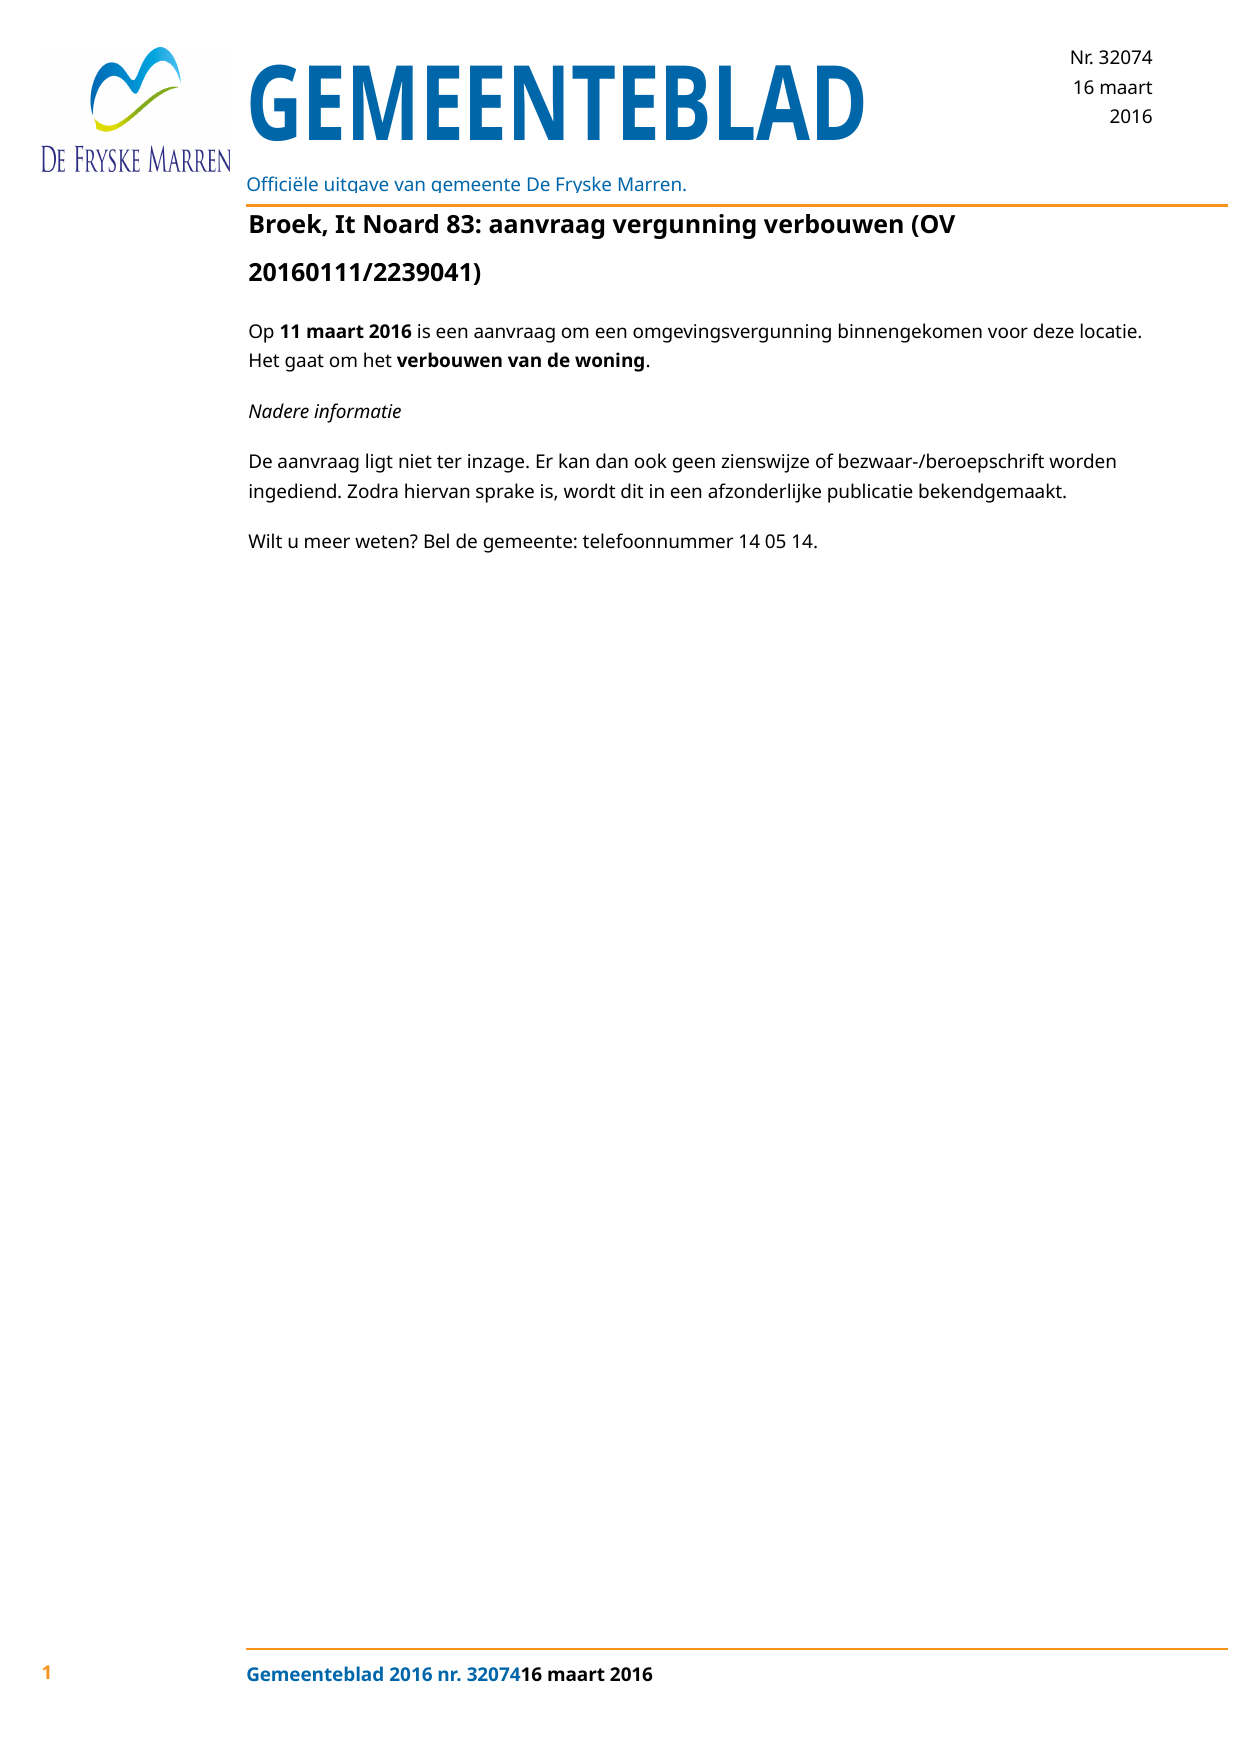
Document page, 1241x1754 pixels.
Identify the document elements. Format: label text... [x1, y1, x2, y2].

text Wilt u meer weten? Bel de gemeente: telefoonnummer 14 05 14. [248, 528, 1152, 554]
text Op 11 maart 2016 is een aanvraag om een omgevingsvergunning binnengekomen voor deze locatie. Het gaat om het verbouwen van de woning. [248, 318, 1152, 373]
text Broek, It Noard 83: aanvraag vergunning verbouwen (OV 20160111/2239041) [248, 207, 1152, 288]
text Nadere informatie [248, 398, 1152, 424]
text De aanvraag ligt niet ter inzage. Er kan dan ook geen zienswijze of bezwaar-/beroepschrift worden ingediend. Zodra hiervan sprake is, wordt dit in een afzonderlijke publicatie bekendgemaakt. [248, 448, 1152, 504]
picture [41, 47, 231, 172]
